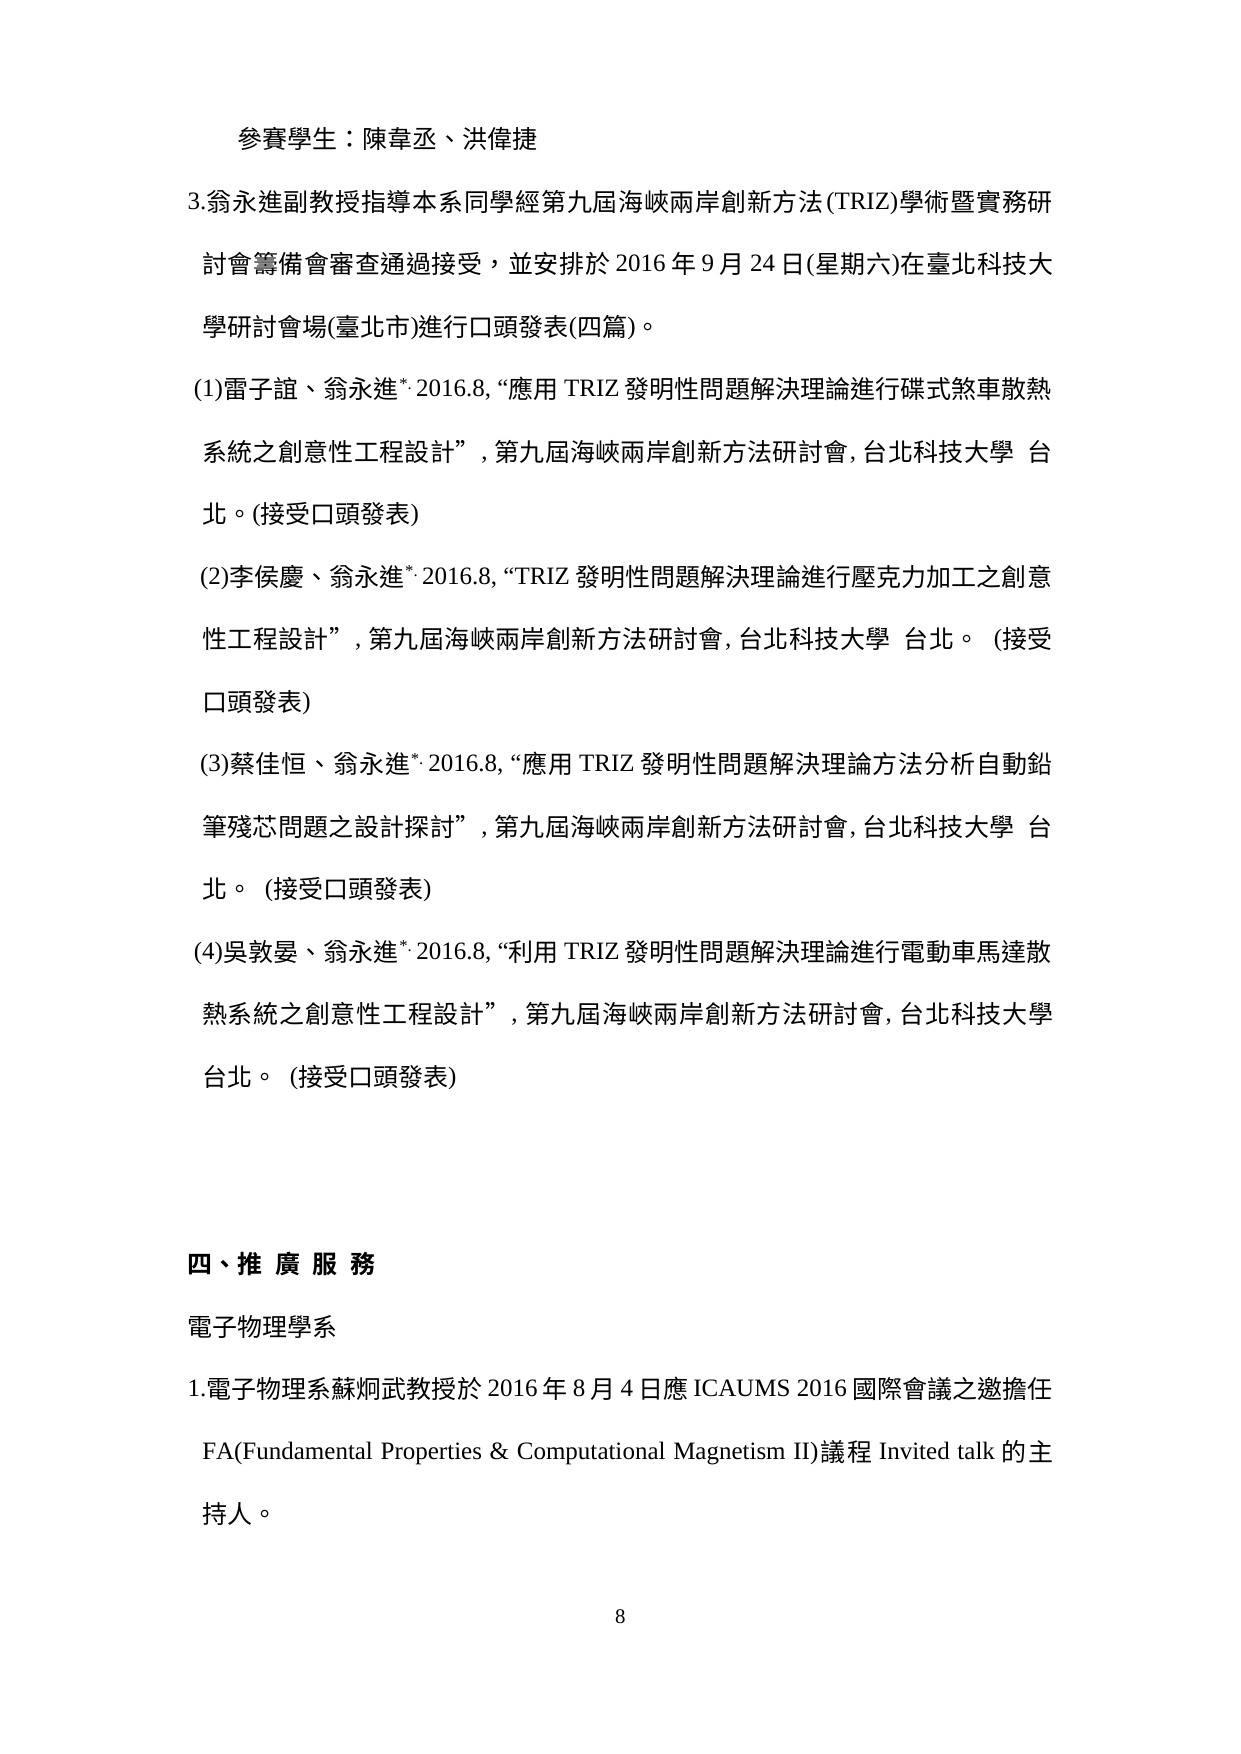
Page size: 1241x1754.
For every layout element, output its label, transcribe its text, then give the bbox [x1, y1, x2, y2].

text (2)李侯慶、翁永進*. 2016.8, “TRIZ發明性問題解決理論進行壓克力加工之創意性工程設計”, 第九屆海峽兩岸創新方法研討會, 台北科技大學 台北。 (接受口頭發表) [200, 534, 1053, 721]
text 3.翁永進副教授指導本系同學經第九屆海峽兩岸創新方法(TRIZ)學術暨實務研討會籌備會審查通過接受，並安排於2016年9月24日(星期六)在臺北科技大學研討會場(臺北市)進行口頭發表(四篇)。 [187, 159, 1053, 346]
text (3)蔡佳恒、翁永進*. 2016.8, “應用TRIZ發明性問題解決理論方法分析自動鉛筆殘芯問題之設計探討”, 第九屆海峽兩岸創新方法研討會, 台北科技大學 台北。 (接受口頭發表) [200, 721, 1053, 909]
text 1.電子物理系蘇炯武教授於2016年8月4日應ICAUMS 2016國際會議之邀擔任FA(Fundamental Properties & Computational Magnetism II)議程Invited talk的主持人。 [187, 1346, 1053, 1534]
text 電子物理學系 [187, 1284, 1053, 1346]
text (1)雷子誼、翁永進*. 2016.8, “應用TRIZ發明性問題解決理論進行碟式煞車散熱系統之創意性工程設計”, 第九屆海峽兩岸創新方法研討會, 台北科技大學 台北。(接受口頭發表) [187, 346, 1053, 534]
text (4)吳敦晏、翁永進*. 2016.8, “利用TRIZ發明性問題解決理論進行電動車馬達散熱系統之創意性工程設計”, 第九屆海峽兩岸創新方法研討會, 台北科技大學 台北。 (接受口頭發表) [187, 909, 1053, 1096]
text 參賽學生：陳韋丞、洪偉捷 [237, 96, 1053, 159]
text 四、推 廣 服 務 [187, 1221, 1053, 1284]
